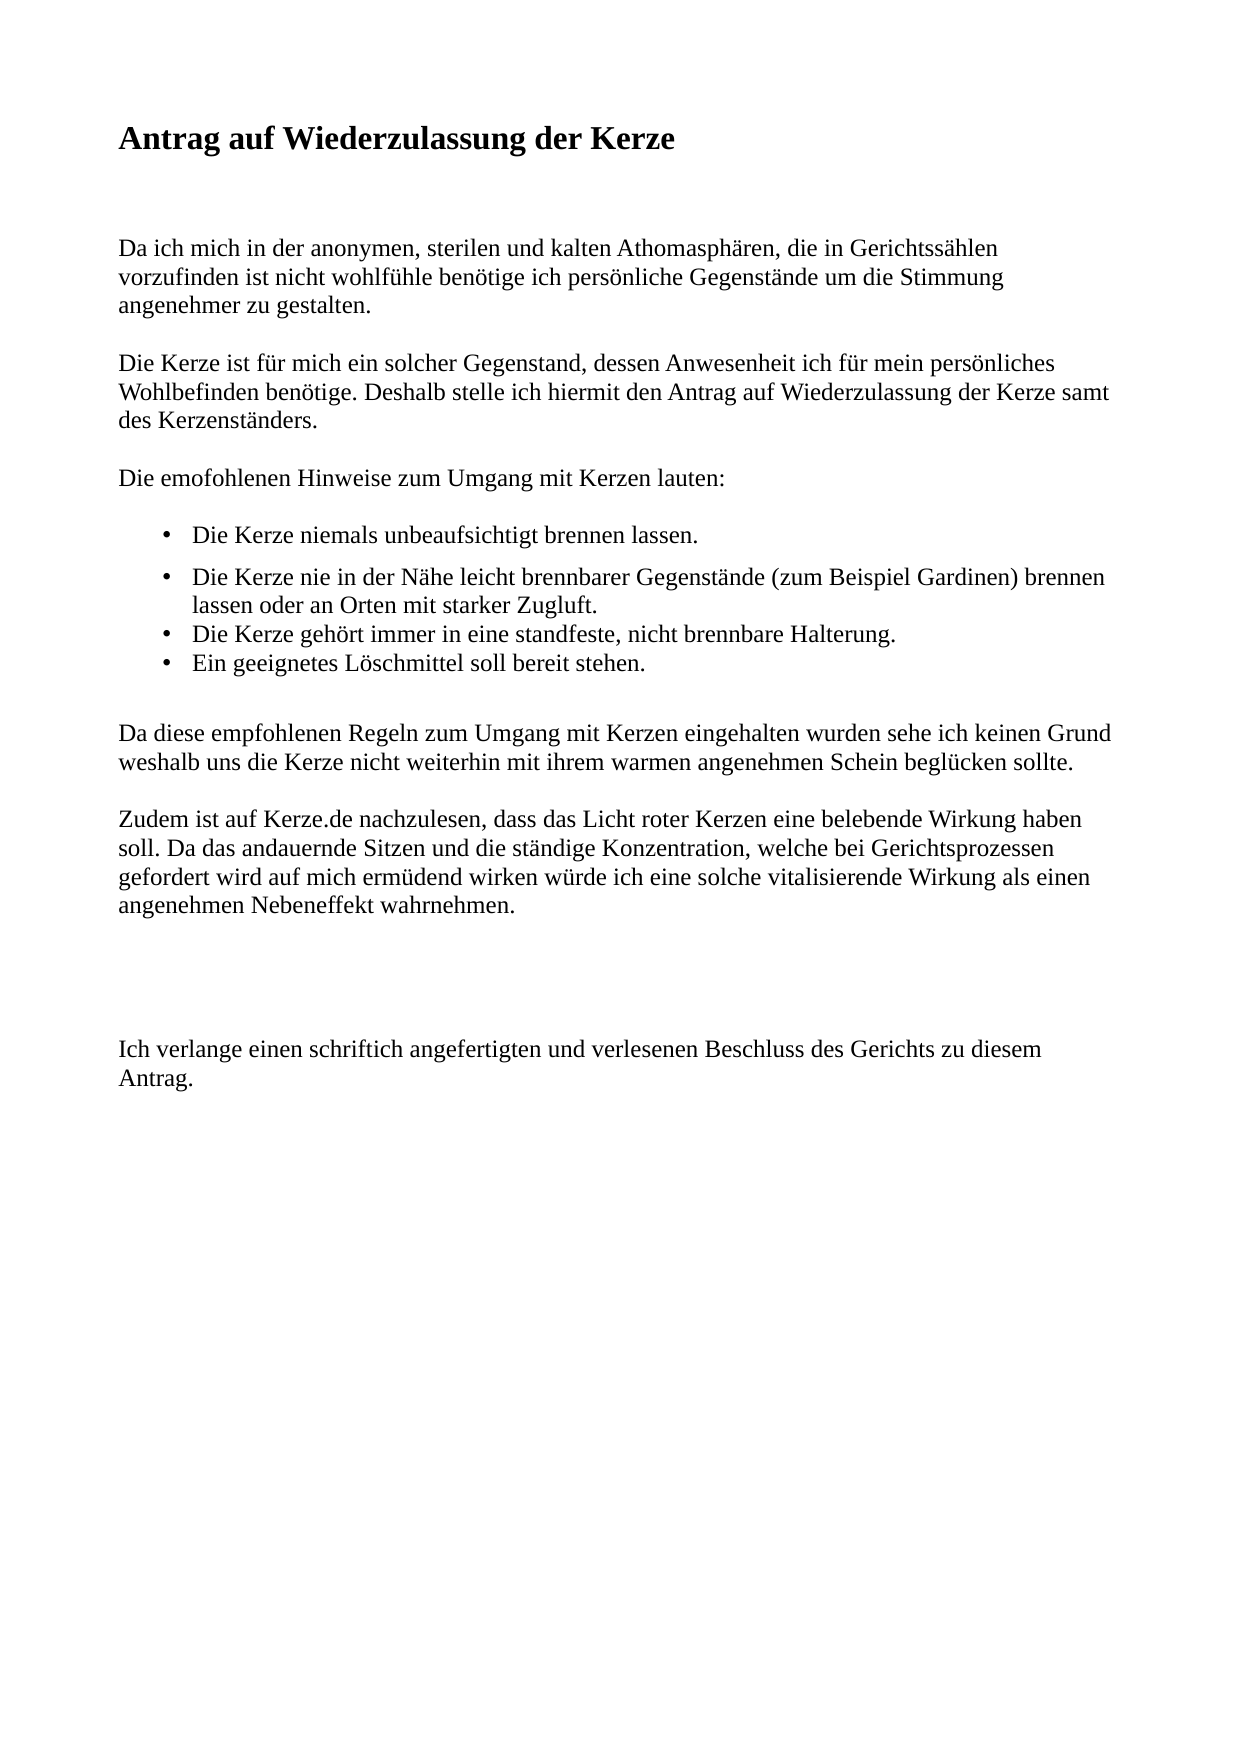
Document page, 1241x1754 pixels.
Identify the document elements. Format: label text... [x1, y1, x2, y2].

list Ein geeignetes Löschmittel soll bereit stehen. [162, 648, 1122, 677]
text Die emofohlenen Hinweise zum Umgang mit Kerzen lauten: [118, 463, 1122, 492]
list Die Kerze nie in der Nähe leicht brennbarer Gegenstände (zum Beispiel Gardinen) brennen lassen oder an Orten mit starker Zugluft. [162, 562, 1122, 619]
list Die Kerze niemals unbeaufsichtigt brennen lassen. [162, 521, 1122, 549]
text Ich verlange einen schriftich angefertigten und verlesenen Beschluss des Gerichts zu diesem Antrag. [118, 1034, 1122, 1092]
text Zudem ist auf Kerze.de nachzulesen, dass das Licht roter Kerzen eine belebende Wirkung haben soll. Da das andauernde Sitzen und die ständige Konzentration, welche bei Gerichtsprozessen gefordert wird auf mich ermüdend wirken würde ich eine solche vitalisierende Wirkung als einen angenehmen Nebeneffekt wahrnehmen. [118, 804, 1122, 919]
list Die Kerze gehört immer in eine standfeste, nicht brennbare Halterung. [162, 619, 1122, 648]
text Da diese empfohlenen Regeln zum Umgang mit Kerzen eingehalten wurden sehe ich keinen Grund weshalb uns die Kerze nicht weiterhin mit ihrem warmen angenehmen Schein beglücken sollte. [118, 718, 1122, 776]
text Antrag auf Wiederzulassung der Kerze [118, 118, 1122, 156]
text Da ich mich in der anonymen, sterilen und kalten Athomasphären, die in Gerichtssählen vorzufinden ist nicht wohlfühle benötige ich persönliche Gegenstände um die Stimmung angenehmer zu gestalten. [118, 233, 1122, 319]
text Die Kerze ist für mich ein solcher Gegenstand, dessen Anwesenheit ich für mein persönliches Wohlbefinden benötige. Deshalb stelle ich hiermit den Antrag auf Wiederzulassung der Kerze samt des Kerzenständers. [118, 348, 1122, 434]
